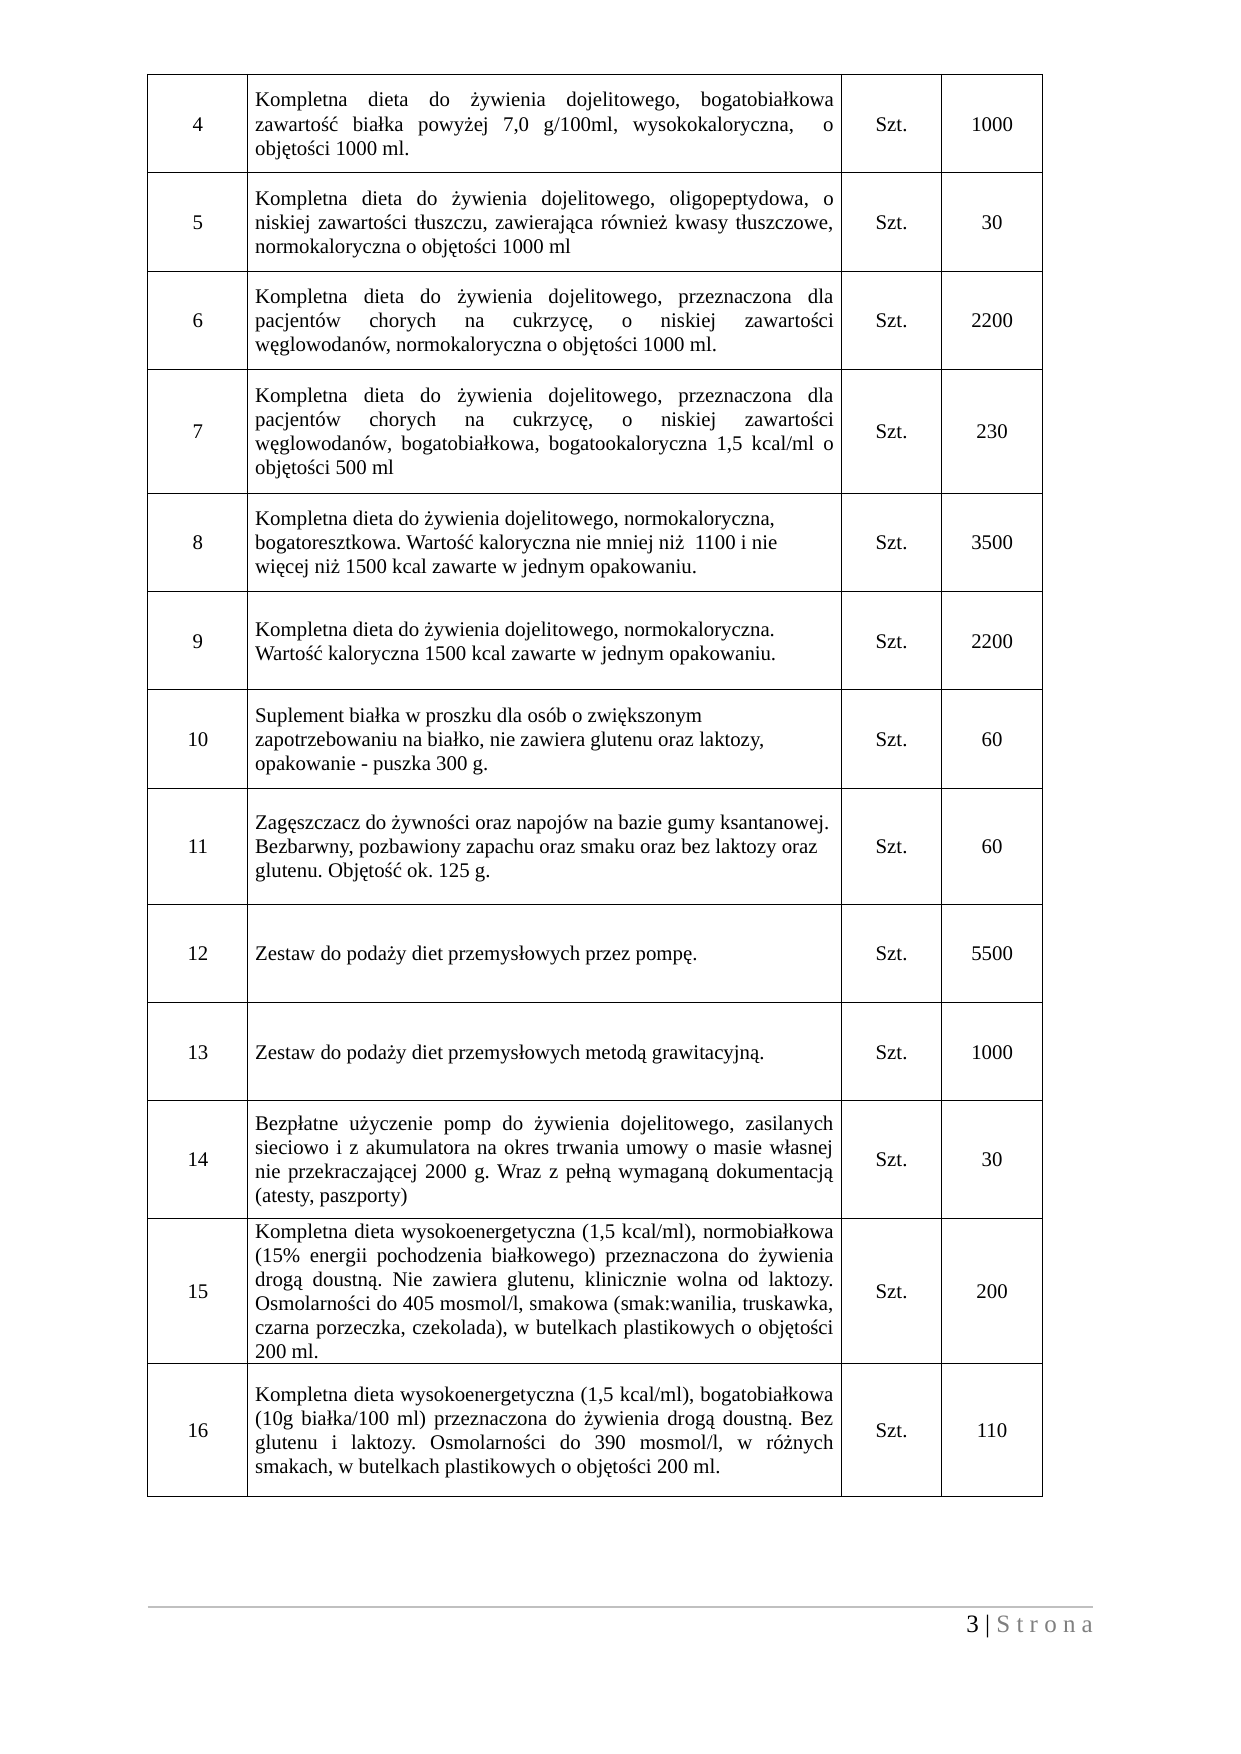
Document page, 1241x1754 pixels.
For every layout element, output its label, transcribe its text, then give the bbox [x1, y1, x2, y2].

table_cell 60 [942, 789, 1042, 903]
table_cell 11 [148, 789, 247, 903]
table_cell 6 [148, 272, 247, 369]
table_cell Kompletna dieta do żywienia dojelitowego, bogatobiałkowa zawartość białka powyżej 7,0 g/100ml, wysokokaloryczna, o objętości 1000 ml. [248, 75, 841, 172]
table_cell Szt. [842, 494, 941, 591]
table_cell Zestaw do podaży diet przemysłowych przez pompę. [248, 905, 841, 1002]
table_cell 16 [148, 1364, 247, 1496]
table_cell Kompletna dieta do żywienia dojelitowego, normokaloryczna. Wartość kaloryczna 1500 kcal zawarte w jednym opakowaniu. [248, 592, 841, 689]
table_cell 8 [148, 494, 247, 591]
table_cell Szt. [842, 789, 941, 903]
table_cell Kompletna dieta do żywienia dojelitowego, normokaloryczna, bogatoresztkowa. Wartość kaloryczna nie mniej niż 1100 i nie więcej niż 1500 kcal zawarte w jednym opakowaniu. [248, 494, 841, 591]
table_cell 5500 [942, 905, 1042, 1002]
table_cell Szt. [842, 75, 941, 172]
table_cell 14 [148, 1101, 247, 1217]
table_cell 60 [942, 690, 1042, 788]
table_cell 7 [148, 370, 247, 492]
table_cell Szt. [842, 272, 941, 369]
table_cell 230 [942, 370, 1042, 492]
table_cell 13 [148, 1003, 247, 1100]
table_cell 200 [942, 1219, 1042, 1363]
table_cell 12 [148, 905, 247, 1002]
table_cell Zagęszczacz do żywności oraz napojów na bazie gumy ksantanowej. Bezbarwny, pozbawiony zapachu oraz smaku oraz bez laktozy oraz glutenu. Objętość ok. 125 g. [248, 789, 841, 903]
table_cell Kompletna dieta wysokoenergetyczna (1,5 kcal/ml), bogatobiałkowa (10g białka/100 ml) przeznaczona do żywienia drogą doustną. Bez glutenu i laktozy. Osmolarności do 390 mosmol/l, w różnych smakach, w butelkach plastikowych o objętości 200 ml. [248, 1364, 841, 1496]
table_cell Bezpłatne użyczenie pomp do żywienia dojelitowego, zasilanych sieciowo i z akumulatora na okres trwania umowy o masie własnej nie przekraczającej 2000 g. Wraz z pełną wymaganą dokumentacją (atesty, paszporty) [248, 1101, 841, 1217]
table_cell Szt. [842, 1364, 941, 1496]
table_cell Kompletna dieta do żywienia dojelitowego, oligopeptydowa, o niskiej zawartości tłuszczu, zawierająca również kwasy tłuszczowe, normokaloryczna o objętości 1000 ml [248, 173, 841, 271]
table_cell 30 [942, 173, 1042, 271]
table_cell 5 [148, 173, 247, 271]
table_cell Suplement białka w proszku dla osób o zwiększonym zapotrzebowaniu na białko, nie zawiera glutenu oraz laktozy, opakowanie - puszka 300 g. [248, 690, 841, 788]
table_cell 1000 [942, 75, 1042, 172]
table_cell Kompletna dieta do żywienia dojelitowego, przeznaczona dla pacjentów chorych na cukrzycę, o niskiej zawartości węglowodanów, bogatobiałkowa, bogatookaloryczna 1,5 kcal/ml o objętości 500 ml [248, 370, 841, 492]
table_cell 4 [148, 75, 247, 172]
table_cell Szt. [842, 173, 941, 271]
table_cell 9 [148, 592, 247, 689]
table_cell Szt. [842, 1003, 941, 1100]
table_cell Szt. [842, 370, 941, 492]
table_cell 2200 [942, 592, 1042, 689]
table_cell 3500 [942, 494, 1042, 591]
table_cell 15 [148, 1219, 247, 1363]
table_cell Zestaw do podaży diet przemysłowych metodą grawitacyjną. [248, 1003, 841, 1100]
table_cell 10 [148, 690, 247, 788]
table_cell Szt. [842, 592, 941, 689]
table_cell 110 [942, 1364, 1042, 1496]
table_cell Szt. [842, 1101, 941, 1217]
table_cell Szt. [842, 1219, 941, 1363]
table_cell 2200 [942, 272, 1042, 369]
table_cell 30 [942, 1101, 1042, 1217]
table_cell 1000 [942, 1003, 1042, 1100]
table_cell Szt. [842, 690, 941, 788]
table_cell Kompletna dieta do żywienia dojelitowego, przeznaczona dla pacjentów chorych na cukrzycę, o niskiej zawartości węglowodanów, normokaloryczna o objętości 1000 ml. [248, 272, 841, 369]
table_cell Kompletna dieta wysokoenergetyczna (1,5 kcal/ml), normobiałkowa (15% energii pochodzenia białkowego) przeznaczona do żywienia drogą doustną. Nie zawiera glutenu, klinicznie wolna od laktozy. Osmolarności do 405 mosmol/l, smakowa (smak:wanilia, truskawka, czarna porzeczka, czekolada), w butelkach plastikowych o objętości 200 ml. [248, 1219, 841, 1363]
table_cell Szt. [842, 905, 941, 1002]
